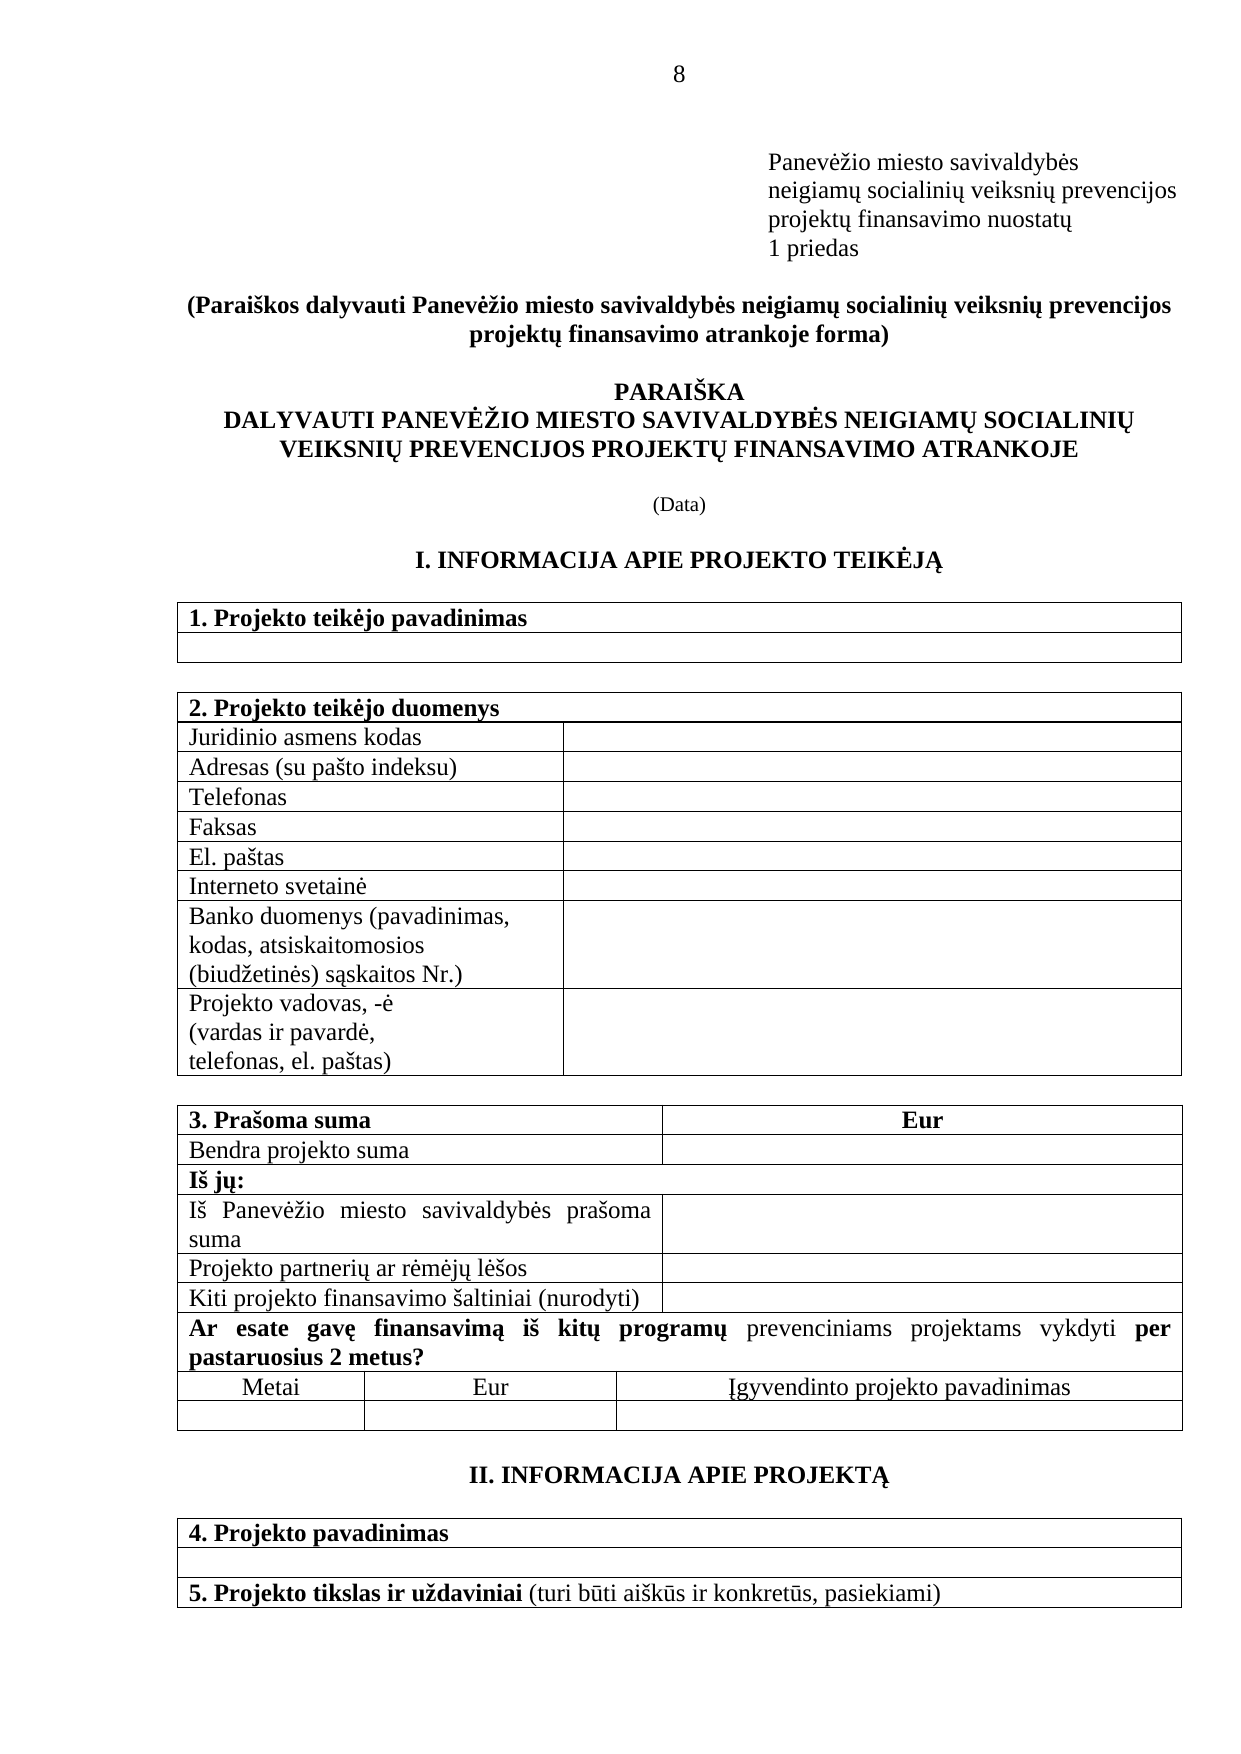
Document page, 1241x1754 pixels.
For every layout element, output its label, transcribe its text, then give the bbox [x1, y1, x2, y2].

text Panevėžio miesto savivaldybės [768, 147, 1181, 176]
table_cell Telefonas [178, 782, 563, 811]
table_header 3. Prašoma suma [178, 1106, 662, 1134]
text I. INFORMACIJA APIE PROJEKTO TEIKĖJĄ [177, 545, 1181, 573]
table_cell Ar esate gavę finansavimą iš kitų programų prevenciniams projektams vykdyti per pastaruosius 2 metus? [178, 1313, 1182, 1371]
table_cell [564, 989, 1181, 1075]
text PARAIŠKA [177, 377, 1181, 406]
table_cell [564, 723, 1181, 751]
table_cell [564, 871, 1181, 900]
table_cell Kiti projekto finansavimo šaltiniai (nurodyti) [178, 1283, 662, 1312]
table_cell [178, 1401, 364, 1430]
table_cell [663, 1283, 1182, 1312]
table_cell [365, 1401, 616, 1430]
table_cell Iš Panevėžio miesto savivaldybės prašoma suma [178, 1195, 662, 1252]
table_cell [663, 1195, 1182, 1252]
table_cell Juridinio asmens kodas [178, 723, 563, 751]
text (Paraiškos dalyvauti Panevėžio miesto savivaldybės neigiamų socialinių veiksnių prevencijos projektų finansavimo atrankoje forma) [177, 291, 1181, 348]
table_cell Iš jų: [178, 1165, 1182, 1194]
table_header Eur [663, 1106, 1182, 1134]
table_cell Projekto vadovas, -ė (vardas ir pavardė, telefonas, el. paštas) [178, 989, 563, 1075]
table_cell Projekto partnerių ar rėmėjų lėšos [178, 1254, 662, 1282]
table_cell [564, 842, 1181, 870]
text DALYVAUTI PANEVĖŽIO MIESTO SAVIVALDYBĖS NEIGIAMŲ SOCIALINIŲ VEIKSNIŲ PREVENCIJOS PROJEKTŲ FINANSAVIMO ATRANKOJE [177, 406, 1181, 463]
table_cell Banko duomenys (pavadinimas, kodas, atsiskaitomosios (biudžetinės) sąskaitos Nr.) [178, 901, 563, 987]
text (Data) [177, 492, 1181, 516]
table_cell El. paštas [178, 842, 563, 870]
table_cell [178, 1548, 1181, 1577]
table_cell [663, 1254, 1182, 1282]
table_cell [178, 633, 1181, 662]
table_cell Adresas (su pašto indeksu) [178, 752, 563, 781]
table_cell Įgyvendinto projekto pavadinimas [617, 1372, 1182, 1400]
table_cell [564, 752, 1181, 781]
table_header 2. Projekto teikėjo duomenys [178, 693, 1181, 721]
table_cell Metai [178, 1372, 364, 1400]
text projektų finansavimo nuostatų [768, 204, 1181, 233]
table_header 4. Projekto pavadinimas [178, 1519, 1181, 1547]
text II. INFORMACIJA APIE PROJEKTĄ [177, 1460, 1181, 1489]
table_cell Interneto svetainė [178, 871, 563, 900]
table_cell [564, 812, 1181, 841]
table_header 1. Projekto teikėjo pavadinimas [178, 603, 1181, 632]
text 1 priedas [768, 233, 1181, 262]
table_cell [617, 1401, 1182, 1430]
table_cell [564, 901, 1181, 987]
table_cell [663, 1135, 1182, 1164]
table_cell Bendra projekto suma [178, 1135, 662, 1164]
table_cell Faksas [178, 812, 563, 841]
table_cell [564, 782, 1181, 811]
text neigiamų socialinių veiksnių prevencijos [768, 176, 1181, 204]
table_cell Eur [365, 1372, 616, 1400]
table_cell 5. Projekto tikslas ir uždaviniai (turi būti aiškūs ir konkretūs, pasiekiami) [178, 1578, 1181, 1607]
